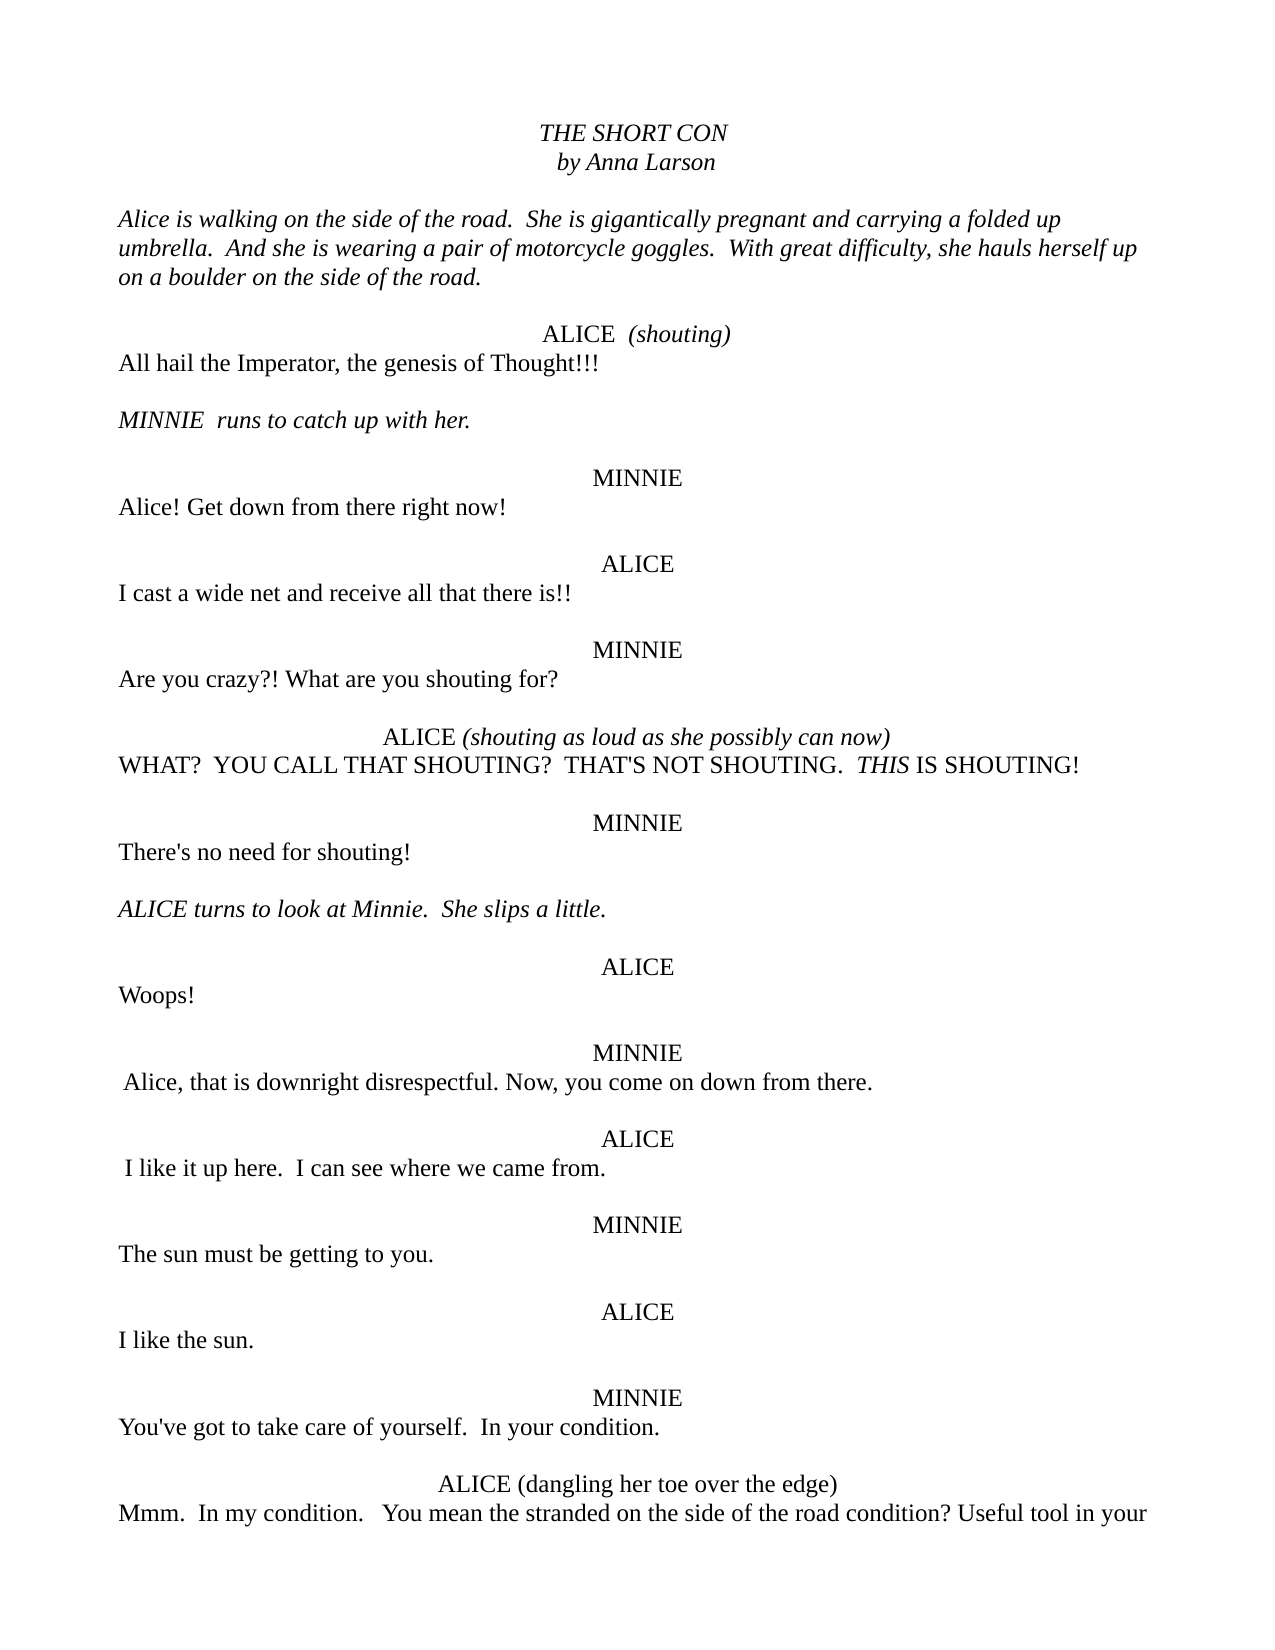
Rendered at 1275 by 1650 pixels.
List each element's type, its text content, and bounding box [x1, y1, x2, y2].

text Alice, that is downright disrespectful. Now, you come on down from there. [118, 1067, 1157, 1096]
text I like it up here. I can see where we came from. [118, 1153, 1157, 1182]
text MINNIE [118, 808, 1157, 837]
text ALICE [118, 952, 1157, 981]
text Mmm. In my condition. You mean the stranded on the side of the road condition? Useful tool in your [118, 1498, 1157, 1527]
text by Anna Larson [118, 147, 1157, 176]
text THE SHORT CON [118, 118, 1157, 147]
text ALICE [118, 1297, 1157, 1326]
text All hail the Imperator, the genesis of Thought!!! [118, 348, 1157, 377]
text Are you crazy?! What are you shouting for? [118, 664, 1157, 693]
text There's no need for shouting! [118, 837, 1157, 866]
text I cast a wide net and receive all that there is!! [118, 578, 1157, 607]
text WHAT? YOU CALL THAT SHOUTING? THAT'S NOT SHOUTING. THIS IS SHOUTING! [118, 751, 1157, 779]
text ALICE turns to look at Minnie. She slips a little. [118, 894, 1157, 923]
text I like the sun. [118, 1326, 1157, 1354]
text ALICE (shouting) [118, 319, 1157, 348]
text Alice is walking on the side of the road. She is gigantically pregnant and carrying a folded up umbrella. And she is wearing a pair of motorcycle goggles. With great difficulty, she hauls herself up on a boulder on the side of the road. [118, 204, 1157, 291]
text MINNIE [118, 1038, 1157, 1067]
text The sun must be getting to you. [118, 1239, 1157, 1268]
text ALICE [118, 549, 1157, 578]
text Woops! [118, 981, 1157, 1009]
text ALICE (dangling her toe over the edge) [118, 1469, 1157, 1498]
text ALICE [118, 1124, 1157, 1153]
text MINNIE [118, 1383, 1157, 1412]
text Alice! Get down from there right now! [118, 492, 1157, 521]
text ALICE (shouting as loud as she possibly can now) [118, 722, 1157, 751]
text MINNIE [118, 463, 1157, 492]
text MINNIE runs to catch up with her. [118, 406, 1157, 434]
text MINNIE [118, 636, 1157, 664]
text You've got to take care of yourself. In your condition. [118, 1412, 1157, 1441]
text MINNIE [118, 1211, 1157, 1239]
